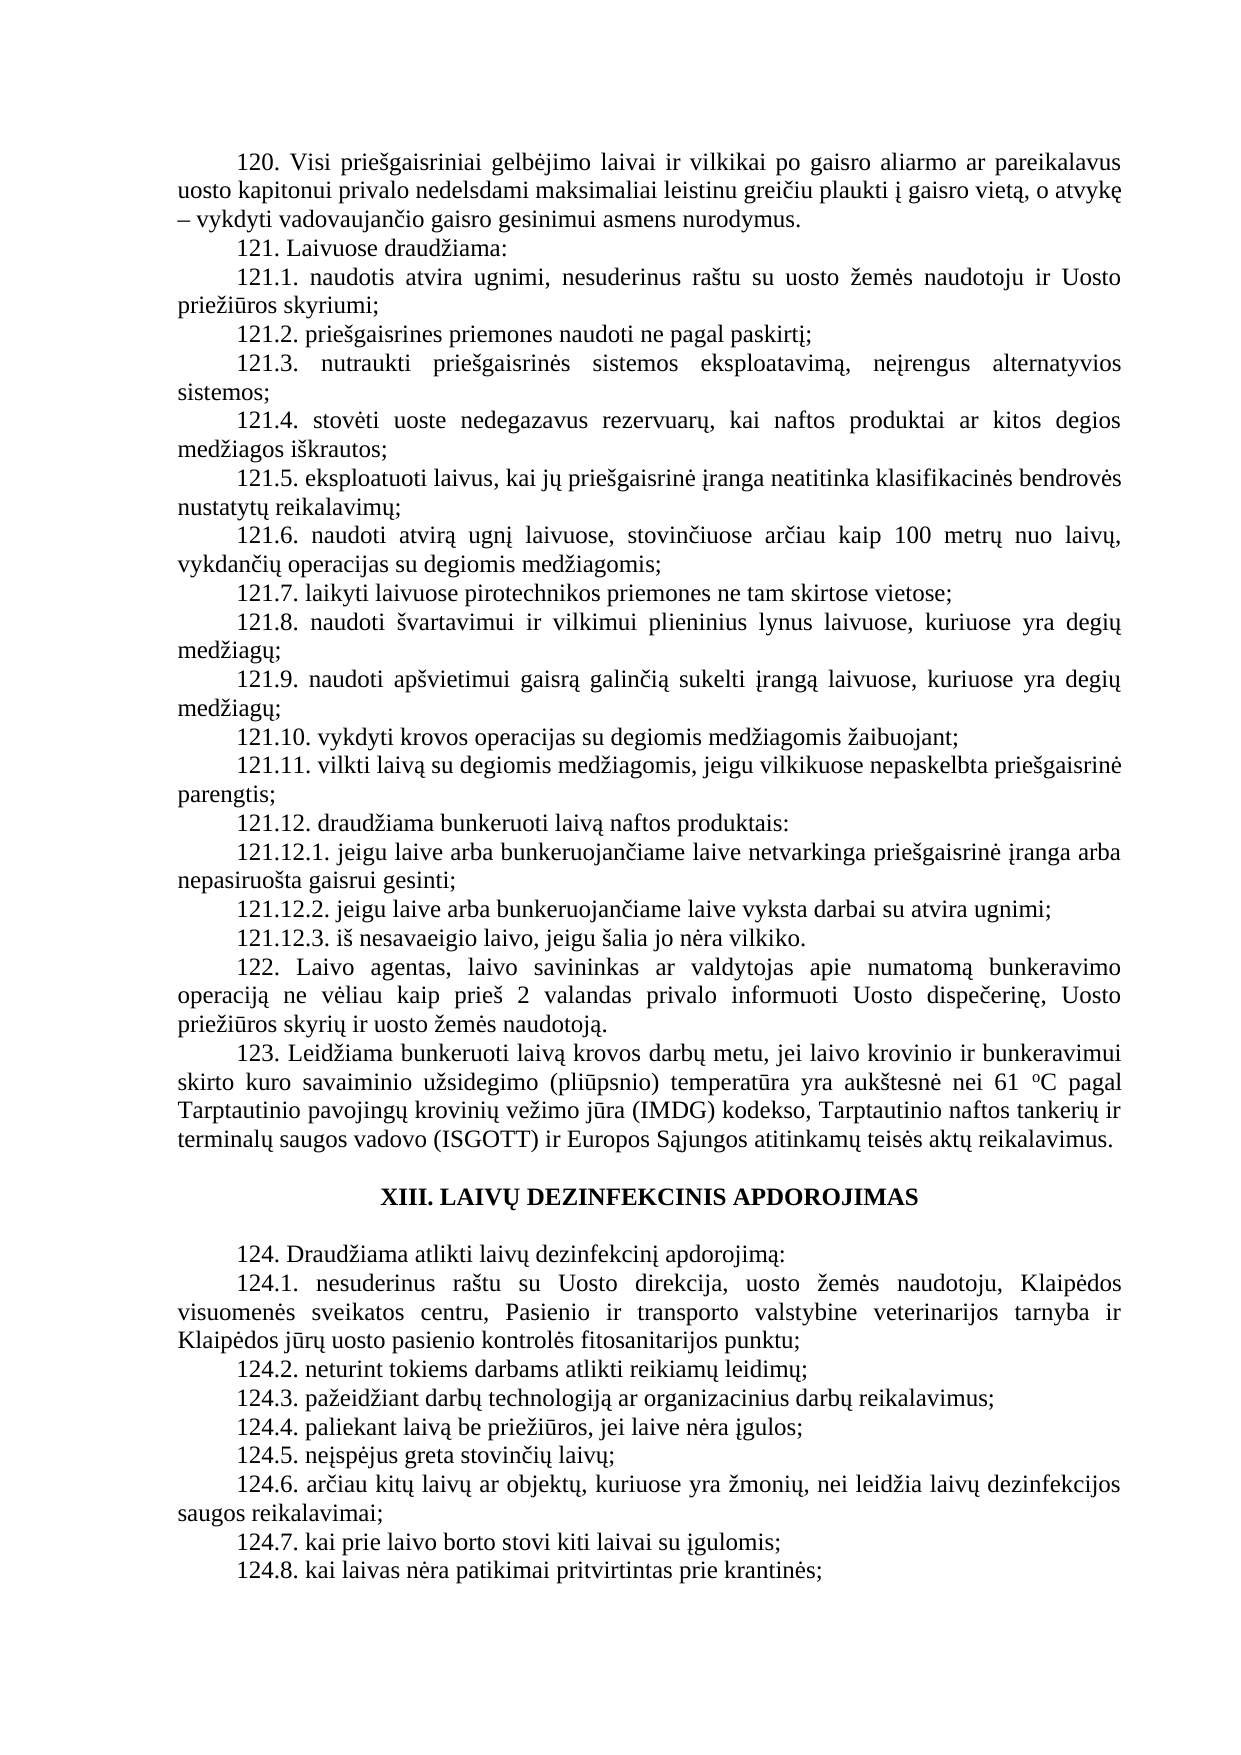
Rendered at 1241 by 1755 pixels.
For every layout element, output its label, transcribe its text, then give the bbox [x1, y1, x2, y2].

text 122. Laivo agentas, laivo savininkas ar valdytojas apie numatomą bunkeravimo operaciją ne vėliau kaip prieš 2 valandas privalo informuoti Uosto dispečerinę, Uosto priežiūros skyrių ir uosto žemės naudotoją. [177, 952, 1122, 1038]
text 121. Laivuose draudžiama: [177, 233, 1122, 262]
text 121.12. draudžiama bunkeruoti laivą naftos produktais: [177, 808, 1122, 837]
text 121.5. eksploatuoti laivus, kai jų priešgaisrinė įranga neatitinka klasifikacinės bendrovės nustatytų reikalavimų; [177, 463, 1122, 521]
text 121.10. vykdyti krovos operacijas su degiomis medžiagomis žaibuojant; [177, 722, 1122, 751]
text 124.2. neturint tokiems darbams atlikti reikiamų leidimų; [177, 1354, 1122, 1383]
text 121.12.3. iš nesavaeigio laivo, jeigu šalia jo nėra vilkiko. [177, 923, 1122, 952]
text 121.7. laikyti laivuose pirotechnikos priemones ne tam skirtose vietose; [177, 578, 1122, 607]
text 121.11. vilkti laivą su degiomis medžiagomis, jeigu vilkikuose nepaskelbta priešgaisrinė parengtis; [177, 751, 1122, 808]
text 124. Draudžiama atlikti laivų dezinfekcinį apdorojimą: [177, 1239, 1122, 1268]
text 124.4. paliekant laivą be priežiūros, jei laive nėra įgulos; [177, 1412, 1122, 1441]
text 121.3. nutraukti priešgaisrinės sistemos eksploatavimą, neįrengus alternatyvios sistemos; [177, 348, 1122, 406]
text 121.8. naudoti švartavimui ir vilkimui plieninius lynus laivuose, kuriuose yra degių medžiagų; [177, 607, 1122, 664]
text 124.5. neįspėjus greta stovinčių laivų; [177, 1441, 1122, 1469]
text XIII. LAIVŲ DEZINFEKCINIS APDOROJIMAS [177, 1182, 1122, 1211]
text 121.2. priešgaisrines priemones naudoti ne pagal paskirtį; [177, 319, 1122, 348]
text 124.1. nesuderinus raštu su Uosto direkcija, uosto žemės naudotoju, Klaipėdos visuomenės sveikatos centru, Pasienio ir transporto valstybine veterinarijos tarnyba ir Klaipėdos jūrų uosto pasienio kontrolės fitosanitarijos punktu; [177, 1268, 1122, 1354]
text 124.7. kai prie laivo borto stovi kiti laivai su įgulomis; [177, 1527, 1122, 1556]
text 121.4. stovėti uoste nedegazavus rezervuarų, kai naftos produktai ar kitos degios medžiagos iškrautos; [177, 406, 1122, 463]
text 124.3. pažeidžiant darbų technologiją ar organizacinius darbų reikalavimus; [177, 1383, 1122, 1412]
text 124.6. arčiau kitų laivų ar objektų, kuriuose yra žmonių, nei leidžia laivų dezinfekcijos saugos reikalavimai; [177, 1469, 1122, 1527]
text 121.12.2. jeigu laive arba bunkeruojančiame laive vyksta darbai su atvira ugnimi; [177, 894, 1122, 923]
text 120. Visi priešgaisriniai gelbėjimo laivai ir vilkikai po gaisro aliarmo ar pareikalavus uosto kapitonui privalo nedelsdami maksimaliai leistinu greičiu plaukti į gaisro vietą, o atvykę – vykdyti vadovaujančio gaisro gesinimui asmens nurodymus. [177, 147, 1122, 233]
text 121.6. naudoti atvirą ugnį laivuose, stovinčiuose arčiau kaip 100 metrų nuo laivų, vykdančių operacijas su degiomis medžiagomis; [177, 521, 1122, 578]
text 121.1. naudotis atvira ugnimi, nesuderinus raštu su uosto žemės naudotoju ir Uosto priežiūros skyriumi; [177, 262, 1122, 319]
text 121.9. naudoti apšvietimui gaisrą galinčią sukelti įrangą laivuose, kuriuose yra degių medžiagų; [177, 664, 1122, 722]
text 123. Leidžiama bunkeruoti laivą krovos darbų metu, jei laivo krovinio ir bunkeravimui skirto kuro savaiminio užsidegimo (pliūpsnio) temperatūra yra aukštesnė nei 61 oC pagal Tarptautinio pavojingų krovinių vežimo jūra (IMDG) kodekso, Tarptautinio naftos tankerių ir terminalų saugos vadovo (ISGOTT) ir Europos Sąjungos atitinkamų teisės aktų reikalavimus. [177, 1038, 1122, 1153]
text 121.12.1. jeigu laive arba bunkeruojančiame laive netvarkinga priešgaisrinė įranga arba nepasiruošta gaisrui gesinti; [177, 837, 1122, 894]
text 124.8. kai laivas nėra patikimai pritvirtintas prie krantinės; [177, 1556, 1122, 1584]
